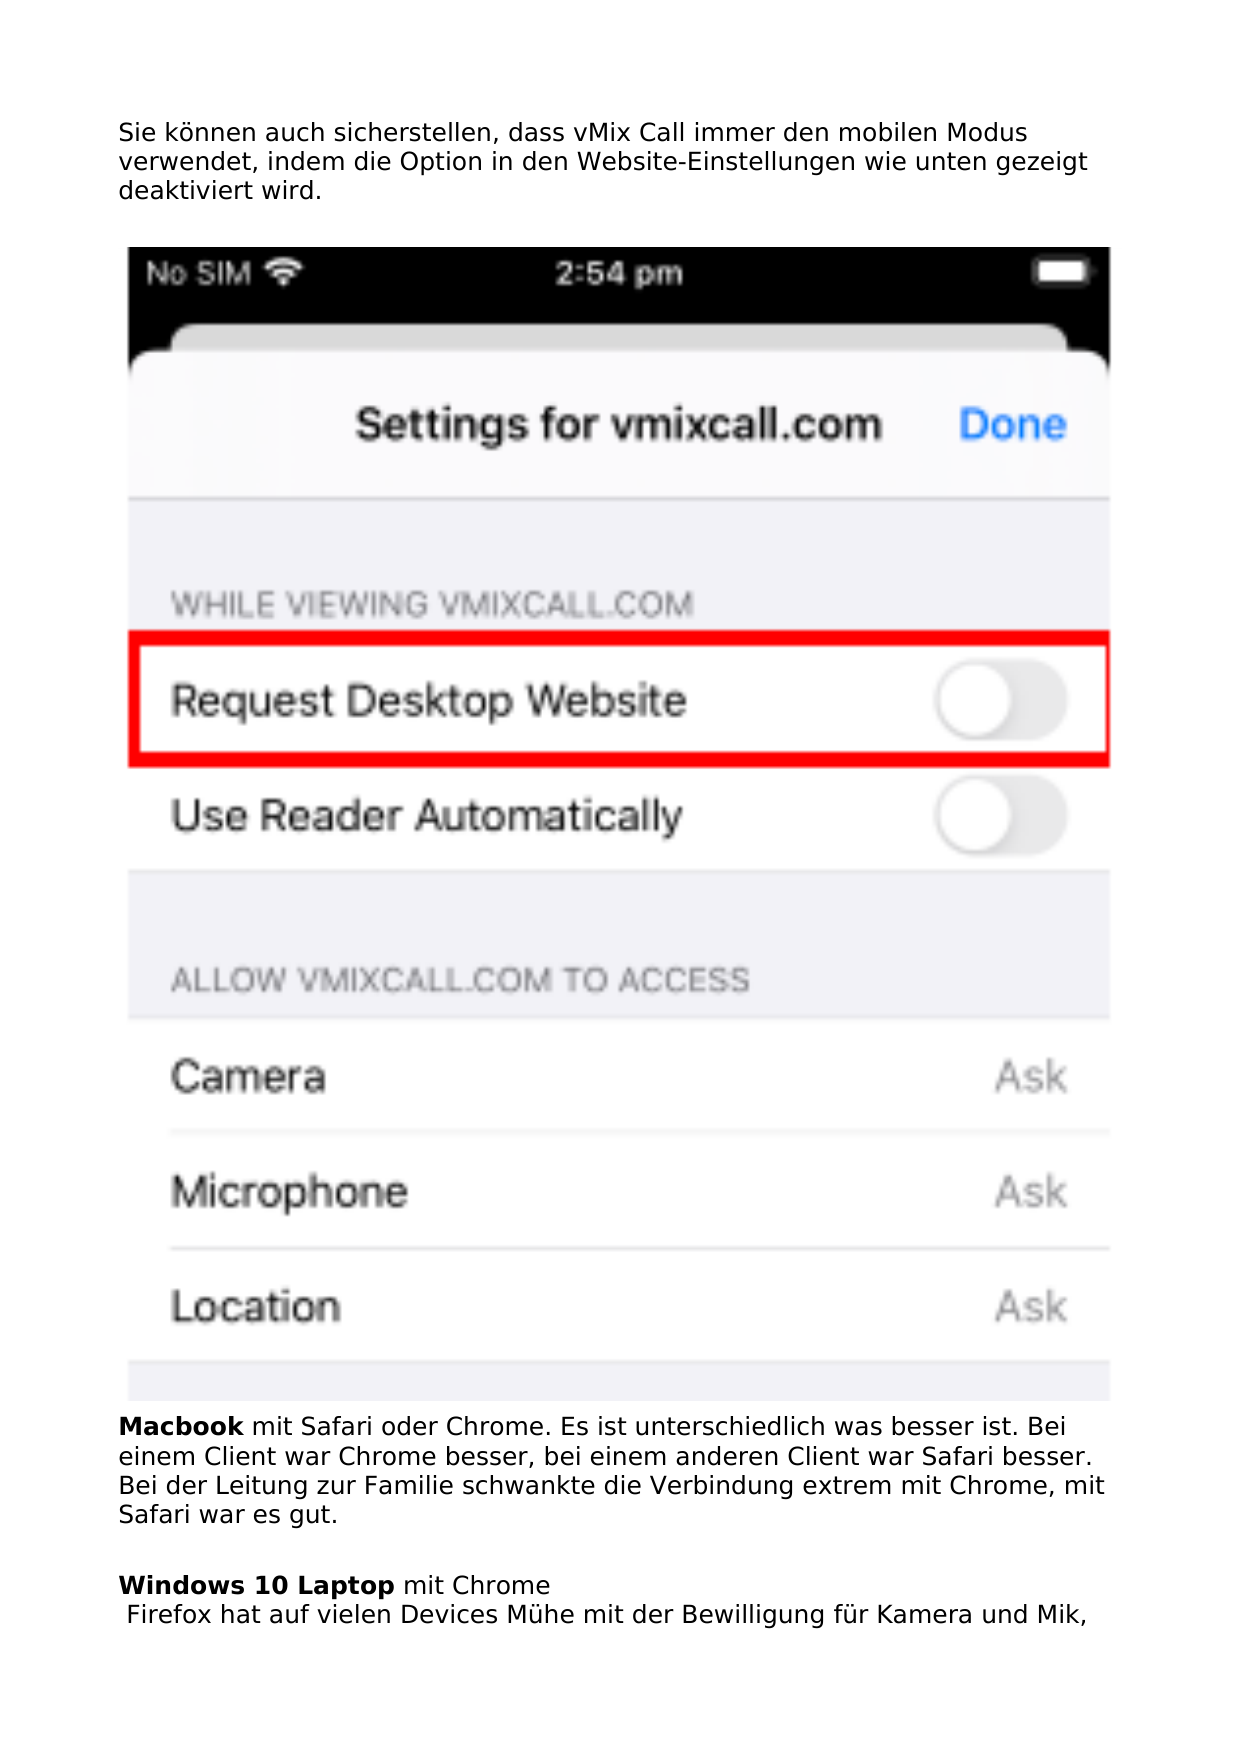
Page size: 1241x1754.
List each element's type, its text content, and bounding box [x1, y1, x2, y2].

text Windows 10 Laptop mit Chrome Firefox hat auf vielen Devices Mühe mit der Bewilligung für Kamera und Mik, [118, 1571, 1122, 1629]
picture [118, 247, 1123, 1401]
text Sie können auch sicherstellen, dass vMix Call immer den mobilen Modus verwendet, indem die Option in den Website-Einstellungen wie unten gezeigt deaktiviert wird. [118, 118, 1122, 235]
text Macbook mit Safari oder Chrome. Es ist unterschiedlich was besser ist. Bei einem Client war Chrome besser, bei einem anderen Client war Safari besser. Bei der Leitung zur Familie schwankte die Verbindung extrem mit Chrome, mit Safari war es gut. [118, 1413, 1122, 1558]
